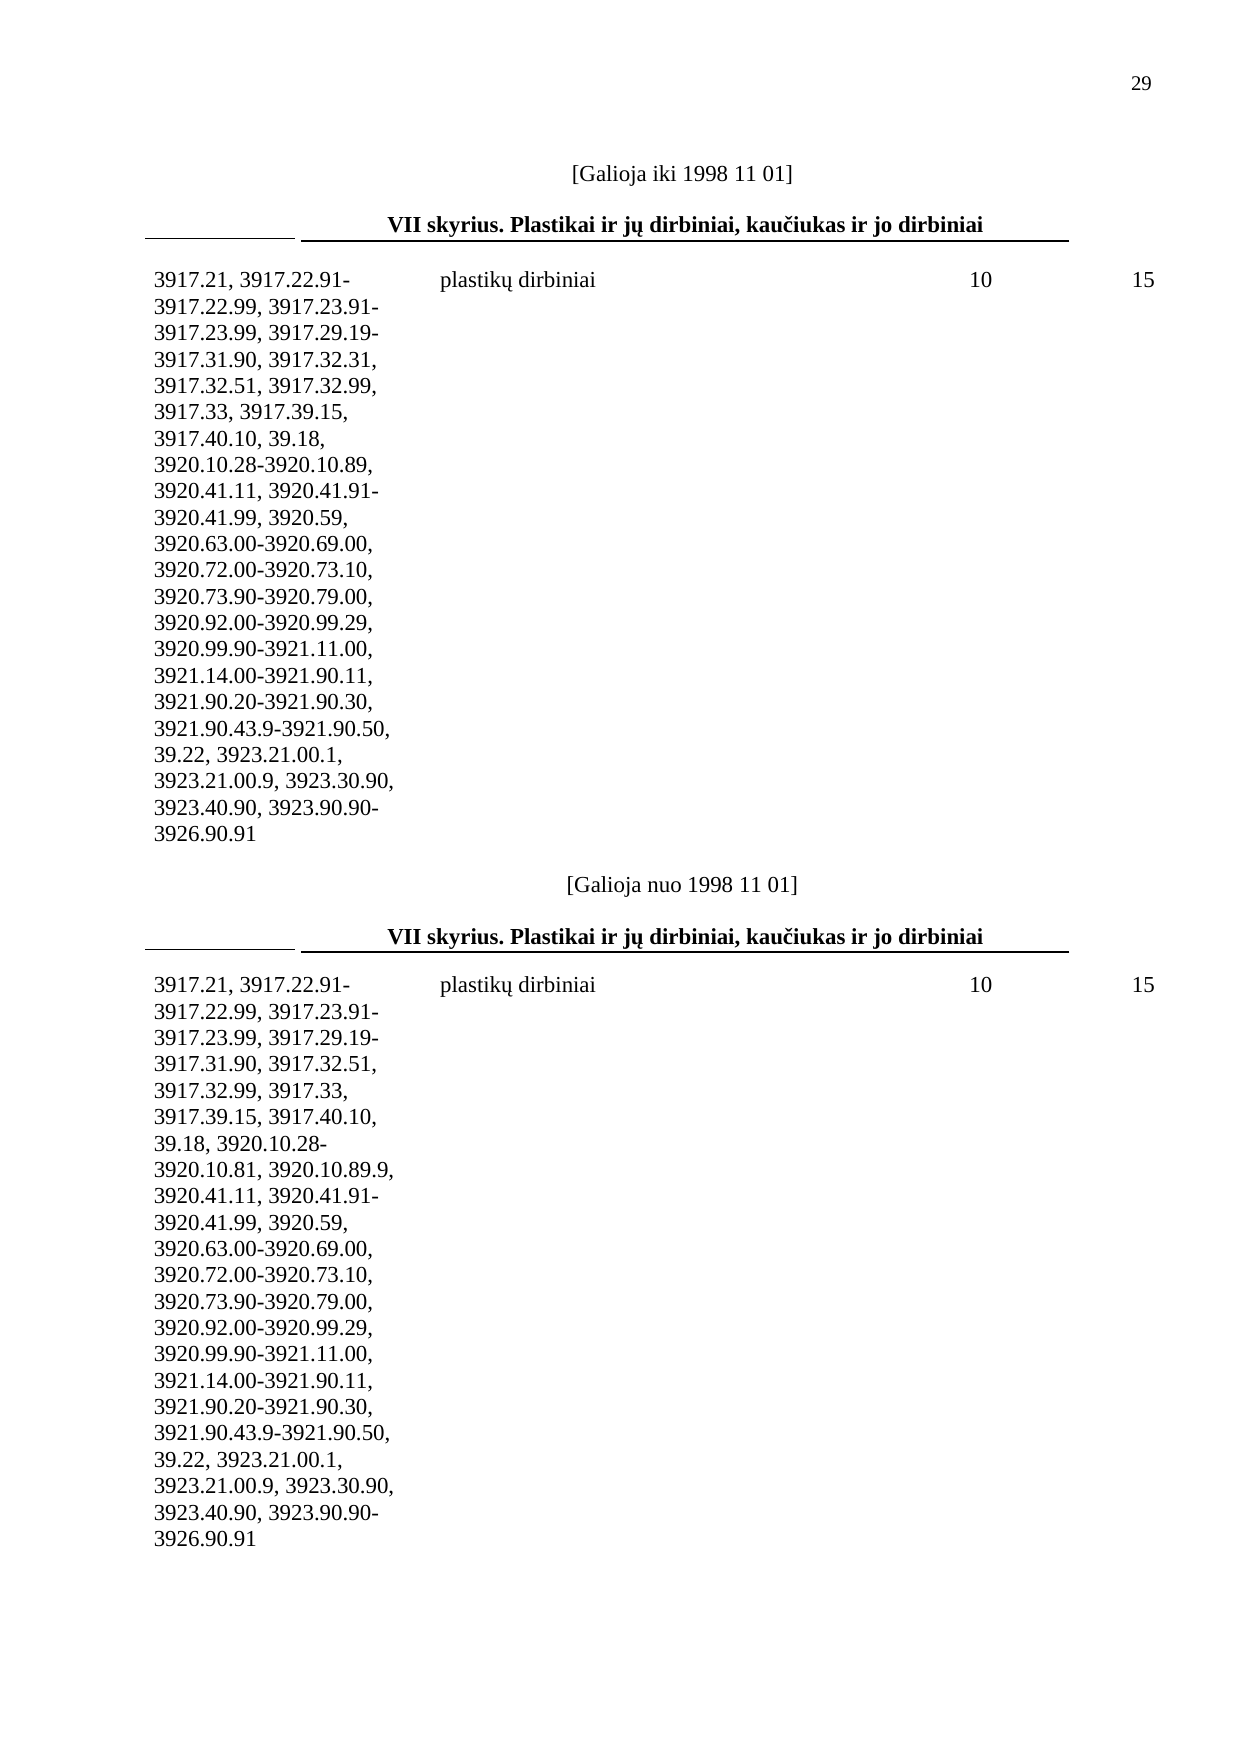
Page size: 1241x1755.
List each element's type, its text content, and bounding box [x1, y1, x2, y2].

table_cell 10 [892, 965, 1069, 1557]
table_cell 3917.21, 3917.22.91- 3917.22.99, 3917.23.91- 3917.23.99, 3917.29.19- 3917.31.90, 3917.32.51, 3917.32.99, 3917.33, 3917.39.15, 3917.40.10, 39.18, 3920.10.28-3920.10.81, 3920.10.89.9, 3920.41.11, 3920.41.91-3920.41.99, 3920.59, 3920.63.00-3920.69.00, 3920.72.00-3920.73.10, 3920.73.90-3920.79.00, 3920.92.00-3920.99.29, 3920.99.90-3921.11.00, 3921.14.00-3921.90.11, 3921.90.20-3921.90.30, 3921.90.43.9-3921.90.50, 39.22, 3923.21.00.1, 3923.21.00.9, 3923.30.90, 3923.40.90, 3923.90.90- 3926.90.91 [148, 965, 434, 1557]
table_cell 10 [892, 254, 1069, 859]
table_cell VII skyrius. Plastikai ir jų dirbiniai, kaučiukas ir jo dirbiniai [148, 910, 1217, 965]
table_cell plastikų dirbiniai [434, 965, 892, 1557]
table_cell 15 [1069, 254, 1217, 859]
table_cell [Galioja nuo 1998 11 01] [148, 859, 1217, 910]
table_cell plastikų dirbiniai [434, 254, 892, 859]
table_cell VII skyrius. Plastikai ir jų dirbiniai, kaučiukas ir jo dirbiniai [148, 199, 1217, 254]
table_cell 3917.21, 3917.22.91- 3917.22.99, 3917.23.91- 3917.23.99, 3917.29.19- 3917.31.90, 3917.32.31, 3917.32.51, 3917.32.99, 3917.33, 3917.39.15, 3917.40.10, 39.18, 3920.10.28-3920.10.89, 3920.41.11, 3920.41.91-3920.41.99, 3920.59, 3920.63.00-3920.69.00, 3920.72.00-3920.73.10, 3920.73.90-3920.79.00, 3920.92.00-3920.99.29, 3920.99.90-3921.11.00, 3921.14.00-3921.90.11, 3921.90.20-3921.90.30, 3921.90.43.9-3921.90.50, 39.22, 3923.21.00.1, 3923.21.00.9, 3923.30.90, 3923.40.90, 3923.90.90- 3926.90.91 [148, 254, 434, 859]
table_cell 15 [1069, 965, 1217, 1557]
table_cell [Galioja iki 1998 11 01] [148, 148, 1217, 199]
